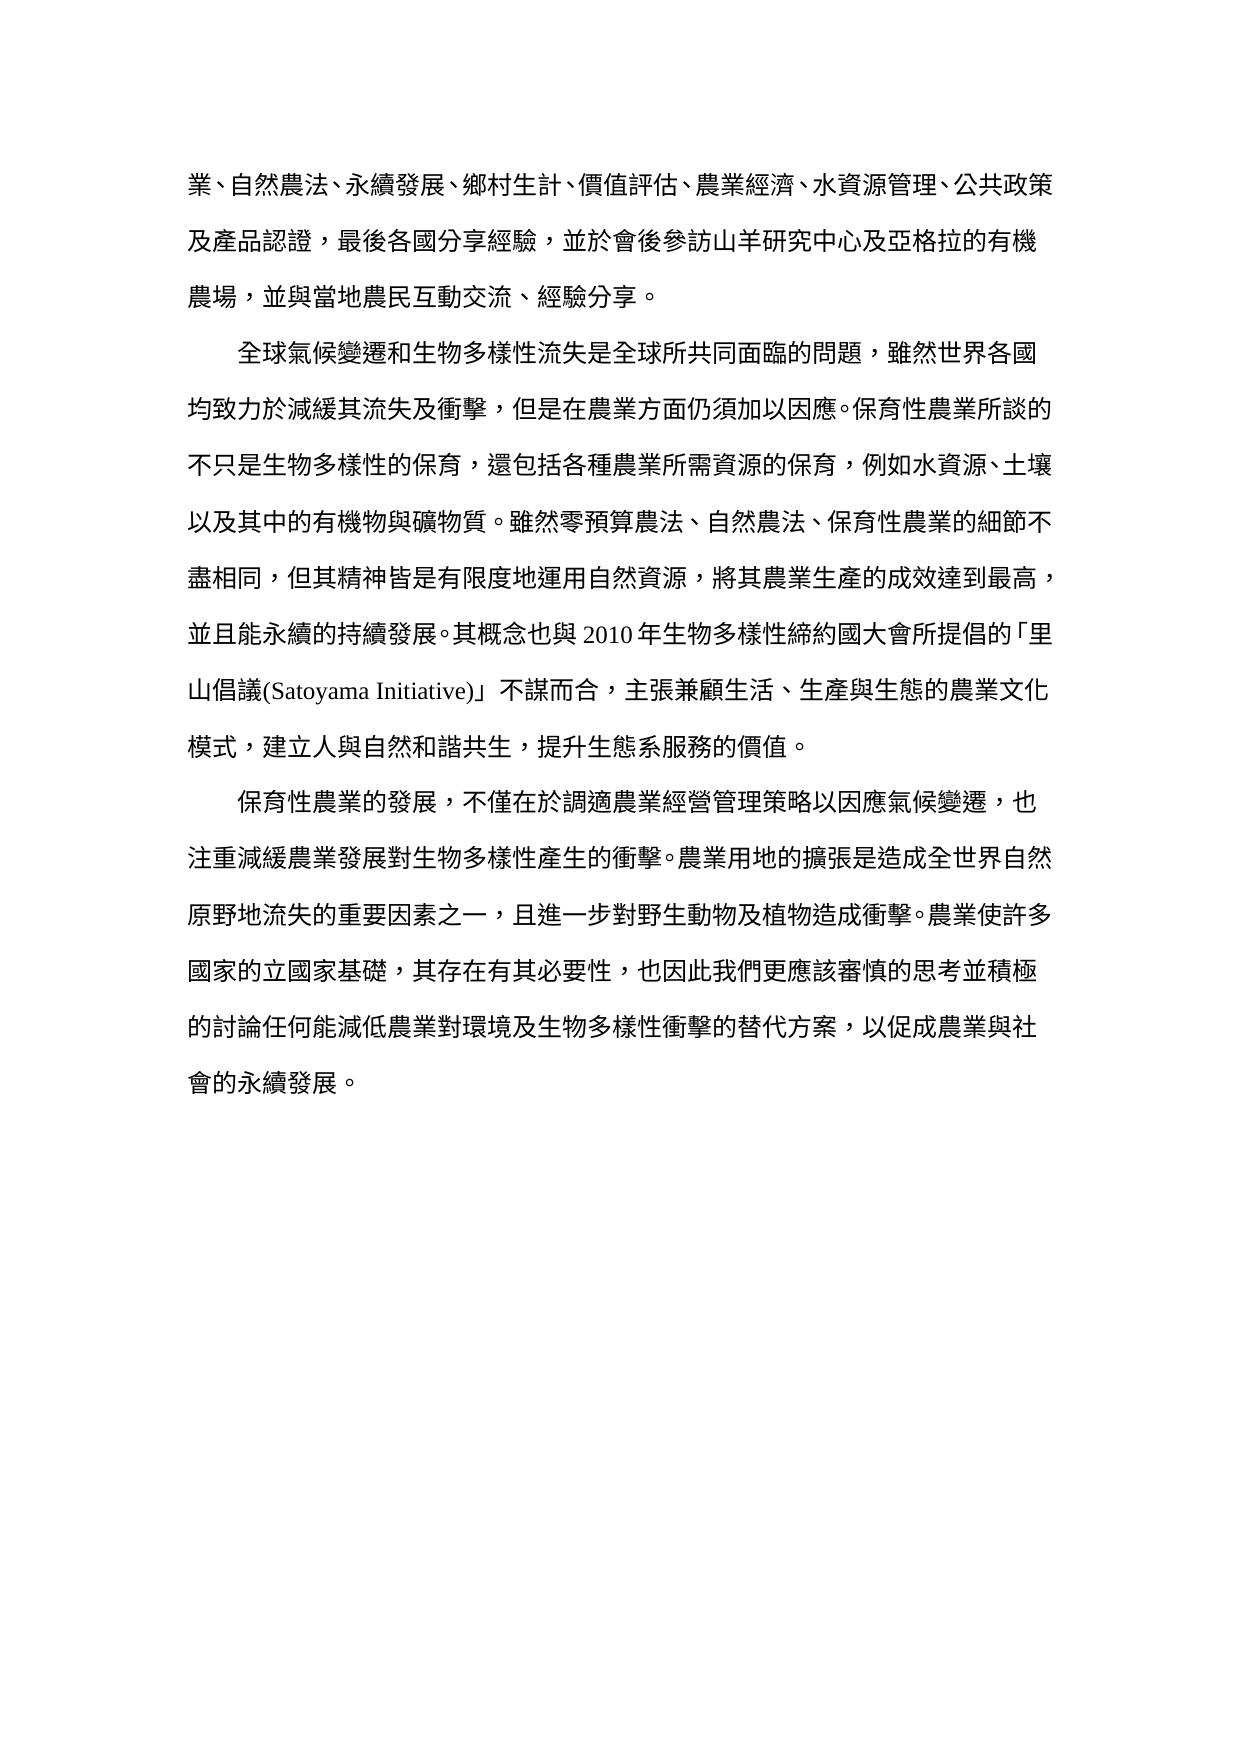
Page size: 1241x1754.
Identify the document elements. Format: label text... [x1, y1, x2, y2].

text 全球氣候變遷和生物多樣性流失是全球所共同面臨的問題，雖然世界各國均致力於減緩其流失及衝擊，但是在農業方面仍須加以因應。保育性農業所談的不只是生物多樣性的保育，還包括各種農業所需資源的保育，例如水資源、土壤，以及其中的有機物與礦物質。雖然零預算農法、自然農法、保育性農業的細節不盡相同，但其精神皆是有限度地運用自然資源，將其農業生產的成效達到最高，並且能永續的持續發展。其概念也與2010年生物多樣性締約國大會所提倡的「里山倡議(Satoyama Initiative)」不謀而合，主張兼顧生活、生產與生態的農業文化模式，建立人與自然和諧共生，提升生態系服務的價值。 [187, 333, 1053, 764]
text 本年度工作坊的主題是保育性農業，是將農業運作對環境的影響降到最低的農業經營管理系統，嘗試以無耕耘(no-till)、護根以及土地自我耕耘(the tilling of land)的方式經營農業。換句話說，也就是是自然資源的永續運用，包括水資源、土地、作物、陽光、空氣和生物多樣性等自然資源的經營管理。議題包括保育性農業、自然農法、永續發展、鄉村生計、價值評估、農業經濟、水資源管理、公共政策及產品認證，最後各國分享經驗，並於會後參訪山羊研究中心及亞格拉的有機農場，並與當地農民互動交流、經驗分享。 [187, 164, 1053, 314]
text 保育性農業的發展，不僅在於調適農業經營管理策略以因應氣候變遷，也注重減緩農業發展對生物多樣性產生的衝擊。農業用地的擴張是造成全世界自然原野地流失的重要因素之一，且進一步對野生動物及植物造成衝擊。農業使許多國家的立國家基礎，其存在有其必要性，也因此我們更應該審慎的思考並積極的討論任何能減低農業對環境及生物多樣性衝擊的替代方案，以促成農業與社會的永續發展。 [187, 782, 1053, 1101]
